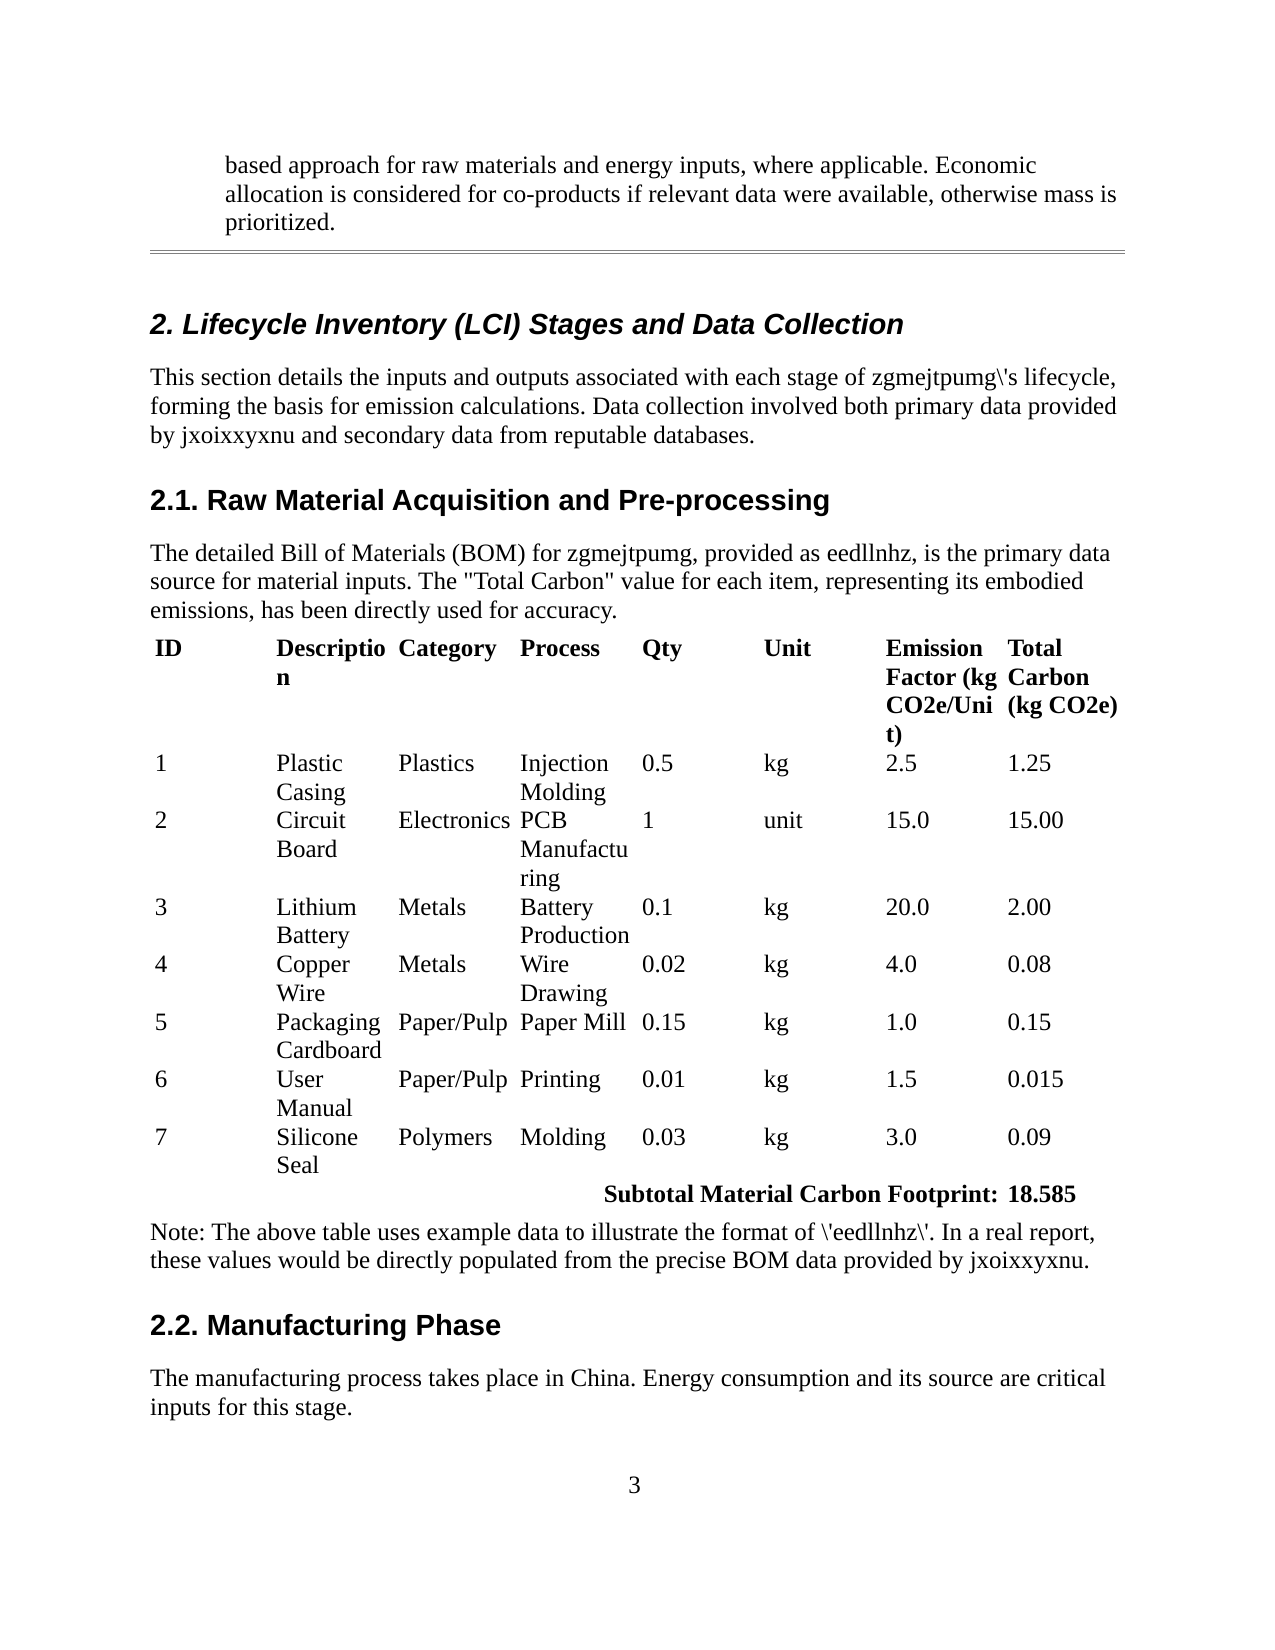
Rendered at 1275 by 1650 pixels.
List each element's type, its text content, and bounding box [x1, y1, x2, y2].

table_cell Molding [516, 1122, 637, 1179]
table_cell 4 [150, 949, 272, 1007]
table_cell 0.015 [1003, 1064, 1125, 1122]
table_cell Lithium Battery [272, 892, 394, 949]
table_cell Metals [394, 892, 516, 949]
table_cell Electronics [394, 805, 516, 892]
table_cell Metals [394, 949, 516, 1007]
table_header Emission Factor (kg CO2e/Unit) [881, 633, 1003, 748]
table_cell 1 [638, 805, 759, 892]
table_cell 3 [150, 892, 272, 949]
table_cell 0.08 [1003, 949, 1125, 1007]
text Note: The above table uses example data to illustrate the format of \'eedllnhz\'. In a real report, these values would be directly populated from the precise BOM data provided by jxoixxyxnu. [150, 1217, 1125, 1274]
table_cell 15.00 [1003, 805, 1125, 892]
table_cell Paper Mill [516, 1007, 637, 1064]
table_cell Plastic Casing [272, 748, 394, 805]
table_cell Circuit Board [272, 805, 394, 892]
table_cell 0.09 [1003, 1122, 1125, 1179]
table_cell kg [759, 748, 881, 805]
table_cell kg [759, 892, 881, 949]
table_cell kg [759, 1064, 881, 1122]
table_cell unit [759, 805, 881, 892]
table_header Description [272, 633, 394, 748]
table_cell PCB Manufacturing [516, 805, 637, 892]
table_cell 2.00 [1003, 892, 1125, 949]
table_cell 1.25 [1003, 748, 1125, 805]
table_cell Paper/Pulp [394, 1007, 516, 1064]
table_cell Wire Drawing [516, 949, 637, 1007]
table_cell 0.15 [1003, 1007, 1125, 1064]
table_cell Subtotal Material Carbon Footprint: [150, 1179, 1003, 1208]
table_cell kg [759, 1122, 881, 1179]
table_cell Copper Wire [272, 949, 394, 1007]
table_cell 20.0 [881, 892, 1003, 949]
table_header Qty [638, 633, 759, 748]
table_cell 1 [150, 748, 272, 805]
table_header Unit [759, 633, 881, 748]
table_cell kg [759, 1007, 881, 1064]
table_cell Silicone Seal [272, 1122, 394, 1179]
table_cell 3.0 [881, 1122, 1003, 1179]
table_cell Printing [516, 1064, 637, 1122]
table_header ID [150, 633, 272, 748]
table_cell 0.01 [638, 1064, 759, 1122]
text The manufacturing process takes place in China. Energy consumption and its source are critical inputs for this stage. [150, 1363, 1125, 1421]
table_cell Battery Production [516, 892, 637, 949]
table_cell 0.03 [638, 1122, 759, 1179]
subtitle 2.1. Raw Material Acquisition and Pre-processing [150, 483, 1125, 516]
table_cell Injection Molding [516, 748, 637, 805]
table_cell 0.5 [638, 748, 759, 805]
table_cell User Manual [272, 1064, 394, 1122]
table_cell 6 [150, 1064, 272, 1122]
list based approach for raw materials and energy inputs, where applicable. Economic allocation is considered for co-products if relevant data were available, otherwise mass is prioritized. [187, 150, 1125, 236]
table_cell 2 [150, 805, 272, 892]
table_cell 4.0 [881, 949, 1003, 1007]
table_cell Paper/Pulp [394, 1064, 516, 1122]
table_cell 1.5 [881, 1064, 1003, 1122]
table_cell Packaging Cardboard [272, 1007, 394, 1064]
table_header Total Carbon (kg CO2e) [1003, 633, 1125, 748]
subtitle 2.2. Manufacturing Phase [150, 1308, 1125, 1342]
table_cell 0.15 [638, 1007, 759, 1064]
table_cell Polymers [394, 1122, 516, 1179]
table_cell 0.1 [638, 892, 759, 949]
table_cell 7 [150, 1122, 272, 1179]
table_cell 1.0 [881, 1007, 1003, 1064]
text The detailed Bill of Materials (BOM) for zgmejtpumg, provided as eedllnhz, is the primary data source for material inputs. The "Total Carbon" value for each item, representing its embodied emissions, has been directly used for accuracy. [150, 538, 1125, 624]
table_cell kg [759, 949, 881, 1007]
table_cell 15.0 [881, 805, 1003, 892]
table_header Category [394, 633, 516, 748]
table_header Process [516, 633, 637, 748]
table_cell 2.5 [881, 748, 1003, 805]
table_cell 0.02 [638, 949, 759, 1007]
subtitle 2. Lifecycle Inventory (LCI) Stages and Data Collection [150, 307, 1125, 341]
table_cell 18.585 [1003, 1179, 1125, 1208]
text This section details the inputs and outputs associated with each stage of zgmejtpumg\'s lifecycle, forming the basis for emission calculations. Data collection involved both primary data provided by jxoixxyxnu and secondary data from reputable databases. [150, 362, 1125, 449]
table_cell 5 [150, 1007, 272, 1064]
table_cell Plastics [394, 748, 516, 805]
